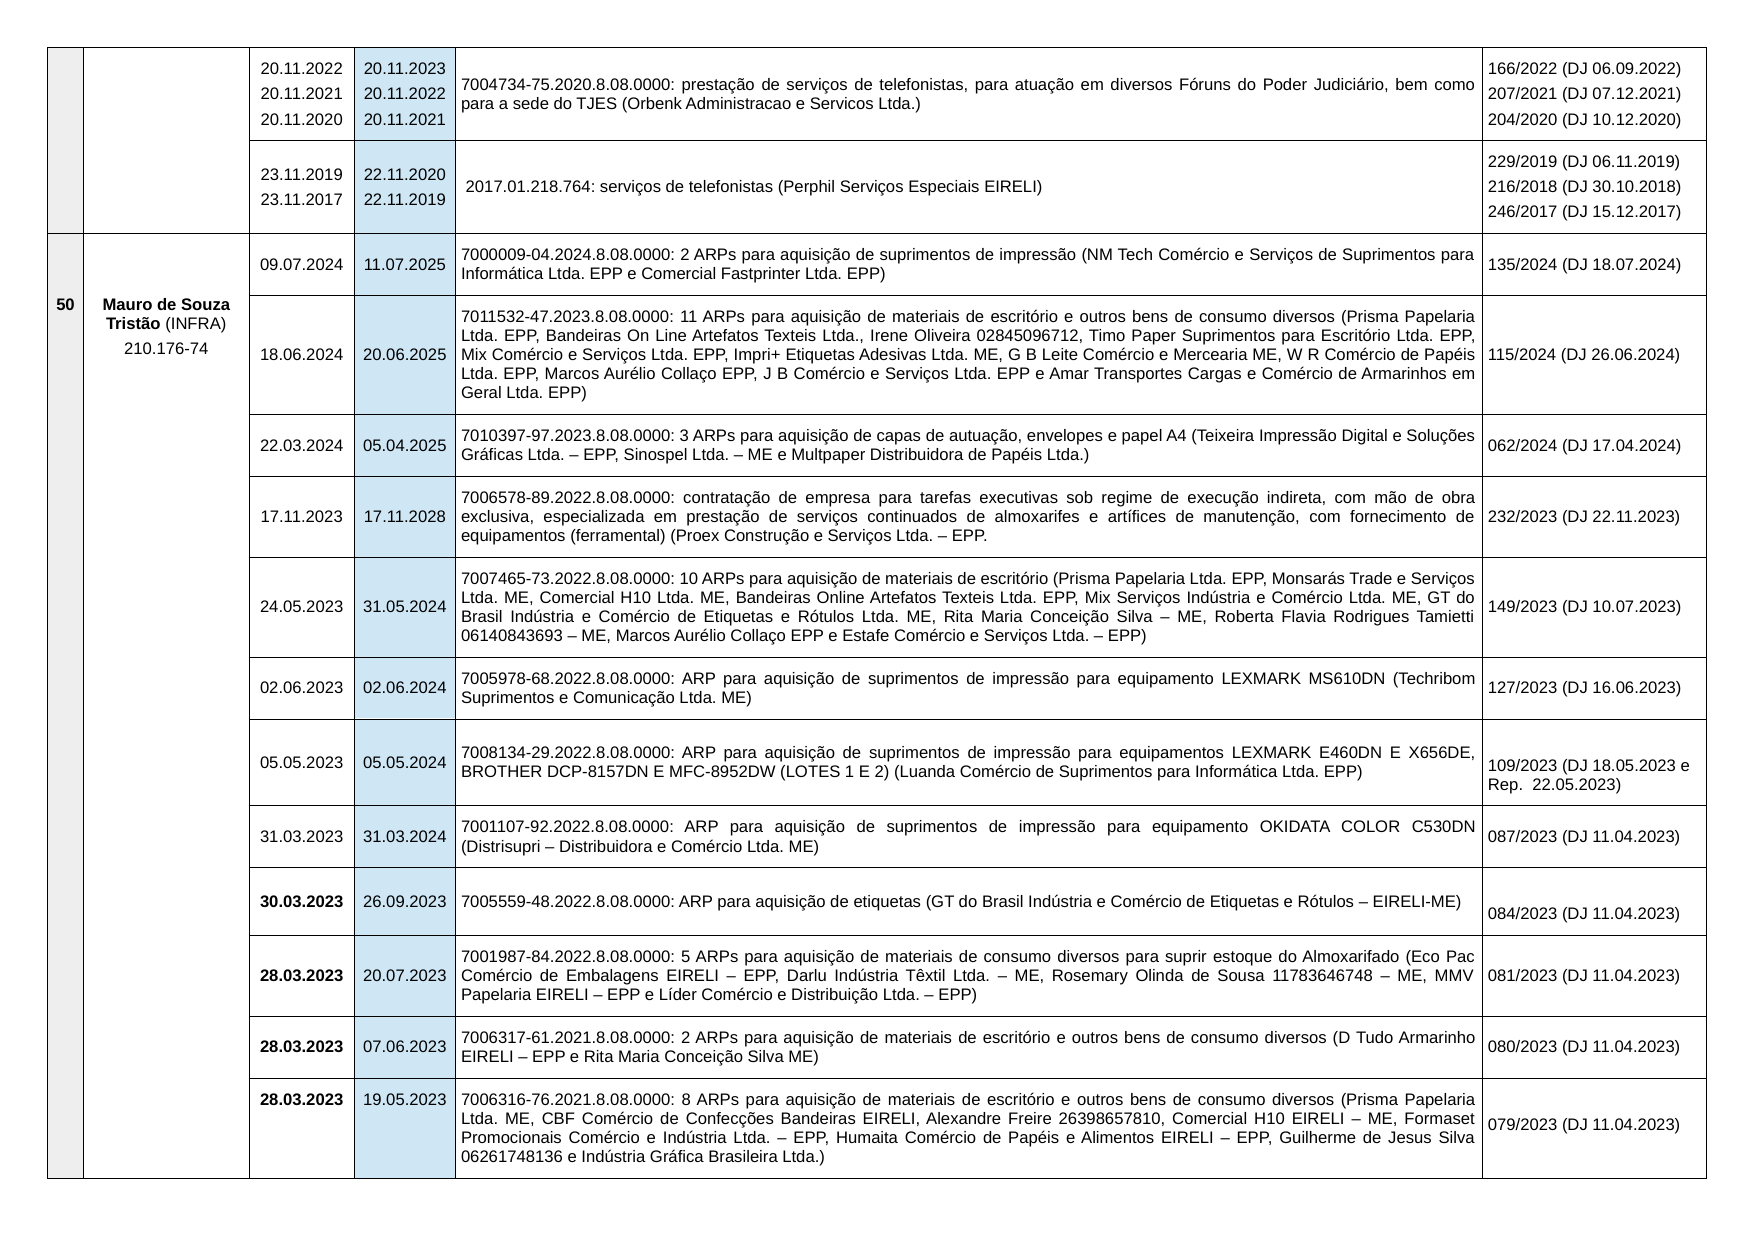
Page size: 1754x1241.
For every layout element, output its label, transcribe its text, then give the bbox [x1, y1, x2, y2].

table_cell 05.04.2025 [355, 415, 455, 476]
table_cell 087/2023 (DJ 11.04.2023) [1483, 806, 1706, 867]
table_cell 7006317-61.2021.8.08.0000: 2 ARPs para aquisição de materiais de escritório e outros bens de consumo diversos (D Tudo Armarinho EIRELI – EPP e Rita Maria Conceição Silva ME) [456, 1017, 1482, 1078]
table_cell 05.05.2023 [250, 720, 354, 805]
table_cell 20.07.2023 [355, 936, 455, 1016]
table_cell 166/2022 (DJ 06.09.2022) 207/2021 (DJ 07.12.2021) 204/2020 (DJ 10.12.2020) [1483, 48, 1706, 140]
table_cell 7001987-84.2022.8.08.0000: 5 ARPs para aquisição de materiais de consumo diversos para suprir estoque do Almoxarifado (Eco Pac Comércio de Embalagens EIRELI – EPP, Darlu Indústria Têxtil Ltda. – ME, Rosemary Olinda de Sousa 11783646748 – ME, MMV Papelaria EIRELI – EPP e Líder Comércio e Distribuição Ltda. – EPP) [456, 936, 1482, 1016]
table_cell 28.03.2023 [250, 1017, 354, 1078]
table_cell 7000009-04.2024.8.08.0000: 2 ARPs para aquisição de suprimentos de impressão (NM Tech Comércio e Serviços de Suprimentos para Informática Ltda. EPP e Comercial Fastprinter Ltda. EPP) [456, 234, 1482, 295]
table_cell 30.03.2023 [250, 868, 354, 935]
table_cell 20.11.2023 20.11.2022 20.11.2021 [355, 48, 455, 140]
table_cell 080/2023 (DJ 11.04.2023) [1483, 1017, 1706, 1078]
table_cell 7010397-97.2023.8.08.0000: 3 ARPs para aquisição de capas de autuação, envelopes e papel A4 (Teixeira Impressão Digital e Soluções Gráficas Ltda. – EPP, Sinospel Ltda. – ME e Multpaper Distribuidora de Papéis Ltda.) [456, 415, 1482, 476]
table_cell 19.05.2023 [355, 1079, 455, 1178]
table_cell 18.06.2024 [250, 296, 354, 414]
table_cell 229/2019 (DJ 06.11.2019) 216/2018 (DJ 30.10.2018) 246/2017 (DJ 15.12.2017) [1483, 141, 1706, 233]
table_cell 232/2023 (DJ 22.11.2023) [1483, 477, 1706, 557]
table_cell 135/2024 (DJ 18.07.2024) [1483, 234, 1706, 295]
table_cell 7004734-75.2020.8.08.0000: prestação de serviços de telefonistas, para atuação em diversos Fóruns do Poder Judiciário, bem como para a sede do TJES (Orbenk Administracao e Servicos Ltda.) [456, 48, 1482, 140]
table_cell 7007465-73.2022.8.08.0000: 10 ARPs para aquisição de materiais de escritório (Prisma Papelaria Ltda. EPP, Monsarás Trade e Serviços Ltda. ME, Comercial H10 Ltda. ME, Bandeiras Online Artefatos Texteis Ltda. EPP, Mix Serviços Indústria e Comércio Ltda. ME, GT do Brasil Indústria e Comércio de Etiquetas e Rótulos Ltda. ME, Rita Maria Conceição Silva – ME, Roberta Flavia Rodrigues Tamietti 06140843693 – ME, Marcos Aurélio Collaço EPP e Estafe Comércio e Serviços Ltda. – EPP) [456, 558, 1482, 657]
table_cell [84, 48, 249, 233]
table_cell 31.05.2024 [355, 558, 455, 657]
table_cell 22.11.2020 22.11.2019 [355, 141, 455, 233]
table_cell 24.05.2023 [250, 558, 354, 657]
table_cell 7001107-92.2022.8.08.0000: ARP para aquisição de suprimentos de impressão para equipamento OKIDATA COLOR C530DN (Distrisupri – Distribuidora e Comércio Ltda. ME) [456, 806, 1482, 867]
table_cell 7011532-47.2023.8.08.0000: 11 ARPs para aquisição de materiais de escritório e outros bens de consumo diversos (Prisma Papelaria Ltda. EPP, Bandeiras On Line Artefatos Texteis Ltda., Irene Oliveira 02845096712, Timo Paper Suprimentos para Escritório Ltda. EPP, Mix Comércio e Serviços Ltda. EPP, Impri+ Etiquetas Adesivas Ltda. ME, G B Leite Comércio e Mercearia ME, W R Comércio de Papéis Ltda. EPP, Marcos Aurélio Collaço EPP, J B Comércio e Serviços Ltda. EPP e Amar Transportes Cargas e Comércio de Armarinhos em Geral Ltda. EPP) [456, 296, 1482, 414]
table_cell 2017.01.218.764: serviços de telefonistas (Perphil Serviços Especiais EIRELI) [456, 141, 1482, 233]
table_cell 7005978-68.2022.8.08.0000: ARP para aquisição de suprimentos de impressão para equipamento LEXMARK MS610DN (Techribom Suprimentos e Comunicação Ltda. ME) [456, 658, 1482, 718]
table_cell 149/2023 (DJ 10.07.2023) [1483, 558, 1706, 657]
table_cell 07.06.2023 [355, 1017, 455, 1078]
table_cell 11.07.2025 [355, 234, 455, 295]
table_cell 31.03.2023 [250, 806, 354, 867]
table_cell 28.03.2023 [250, 1079, 354, 1178]
table_cell 7005559-48.2022.8.08.0000: ARP para aquisição de etiquetas (GT do Brasil Indústria e Comércio de Etiquetas e Rótulos – EIRELI-ME) [456, 868, 1482, 935]
table_cell 26.09.2023 [355, 868, 455, 935]
table_cell 50 [48, 234, 83, 1178]
table_cell Mauro de Souza Tristão (INFRA) 210.176-74 [84, 234, 249, 1178]
table_cell 079/2023 (DJ 11.04.2023) [1483, 1079, 1706, 1178]
table_cell [48, 48, 83, 233]
table_cell 09.07.2024 [250, 234, 354, 295]
table_cell 115/2024 (DJ 26.06.2024) [1483, 296, 1706, 414]
table_cell 28.03.2023 [250, 936, 354, 1016]
table_cell 23.11.2019 23.11.2017 [250, 141, 354, 233]
table_cell 084/2023 (DJ 11.04.2023) [1483, 868, 1706, 935]
table_cell 02.06.2024 [355, 658, 455, 718]
table_cell 05.05.2024 [355, 720, 455, 805]
table_cell 109/2023 (DJ 18.05.2023 e Rep. 22.05.2023) [1483, 720, 1706, 805]
table_cell 17.11.2028 [355, 477, 455, 557]
table_cell 31.03.2024 [355, 806, 455, 867]
table_cell 17.11.2023 [250, 477, 354, 557]
table_cell 081/2023 (DJ 11.04.2023) [1483, 936, 1706, 1016]
table_cell 20.11.2022 20.11.2021 20.11.2020 [250, 48, 354, 140]
table_cell 062/2024 (DJ 17.04.2024) [1483, 415, 1706, 476]
table_cell 7008134-29.2022.8.08.0000: ARP para aquisição de suprimentos de impressão para equipamentos LEXMARK E460DN E X656DE, BROTHER DCP-8157DN E MFC-8952DW (LOTES 1 E 2) (Luanda Comércio de Suprimentos para Informática Ltda. EPP) [456, 720, 1482, 805]
table_cell 20.06.2025 [355, 296, 455, 414]
table_cell 02.06.2023 [250, 658, 354, 718]
table_cell 7006316-76.2021.8.08.0000: 8 ARPs para aquisição de materiais de escritório e outros bens de consumo diversos (Prisma Papelaria Ltda. ME, CBF Comércio de Confecções Bandeiras EIRELI, Alexandre Freire 26398657810, Comercial H10 EIRELI – ME, Formaset Promocionais Comércio e Indústria Ltda. – EPP, Humaita Comércio de Papéis e Alimentos EIRELI – EPP, Guilherme de Jesus Silva 06261748136 e Indústria Gráfica Brasileira Ltda.) [456, 1079, 1482, 1178]
table_cell 22.03.2024 [250, 415, 354, 476]
table_cell 127/2023 (DJ 16.06.2023) [1483, 658, 1706, 718]
table_cell 7006578-89.2022.8.08.0000: contratação de empresa para tarefas executivas sob regime de execução indireta, com mão de obra exclusiva, especializada em prestação de serviços continuados de almoxarifes e artífices de manutenção, com fornecimento de equipamentos (ferramental) (Proex Construção e Serviços Ltda. – EPP. [456, 477, 1482, 557]
